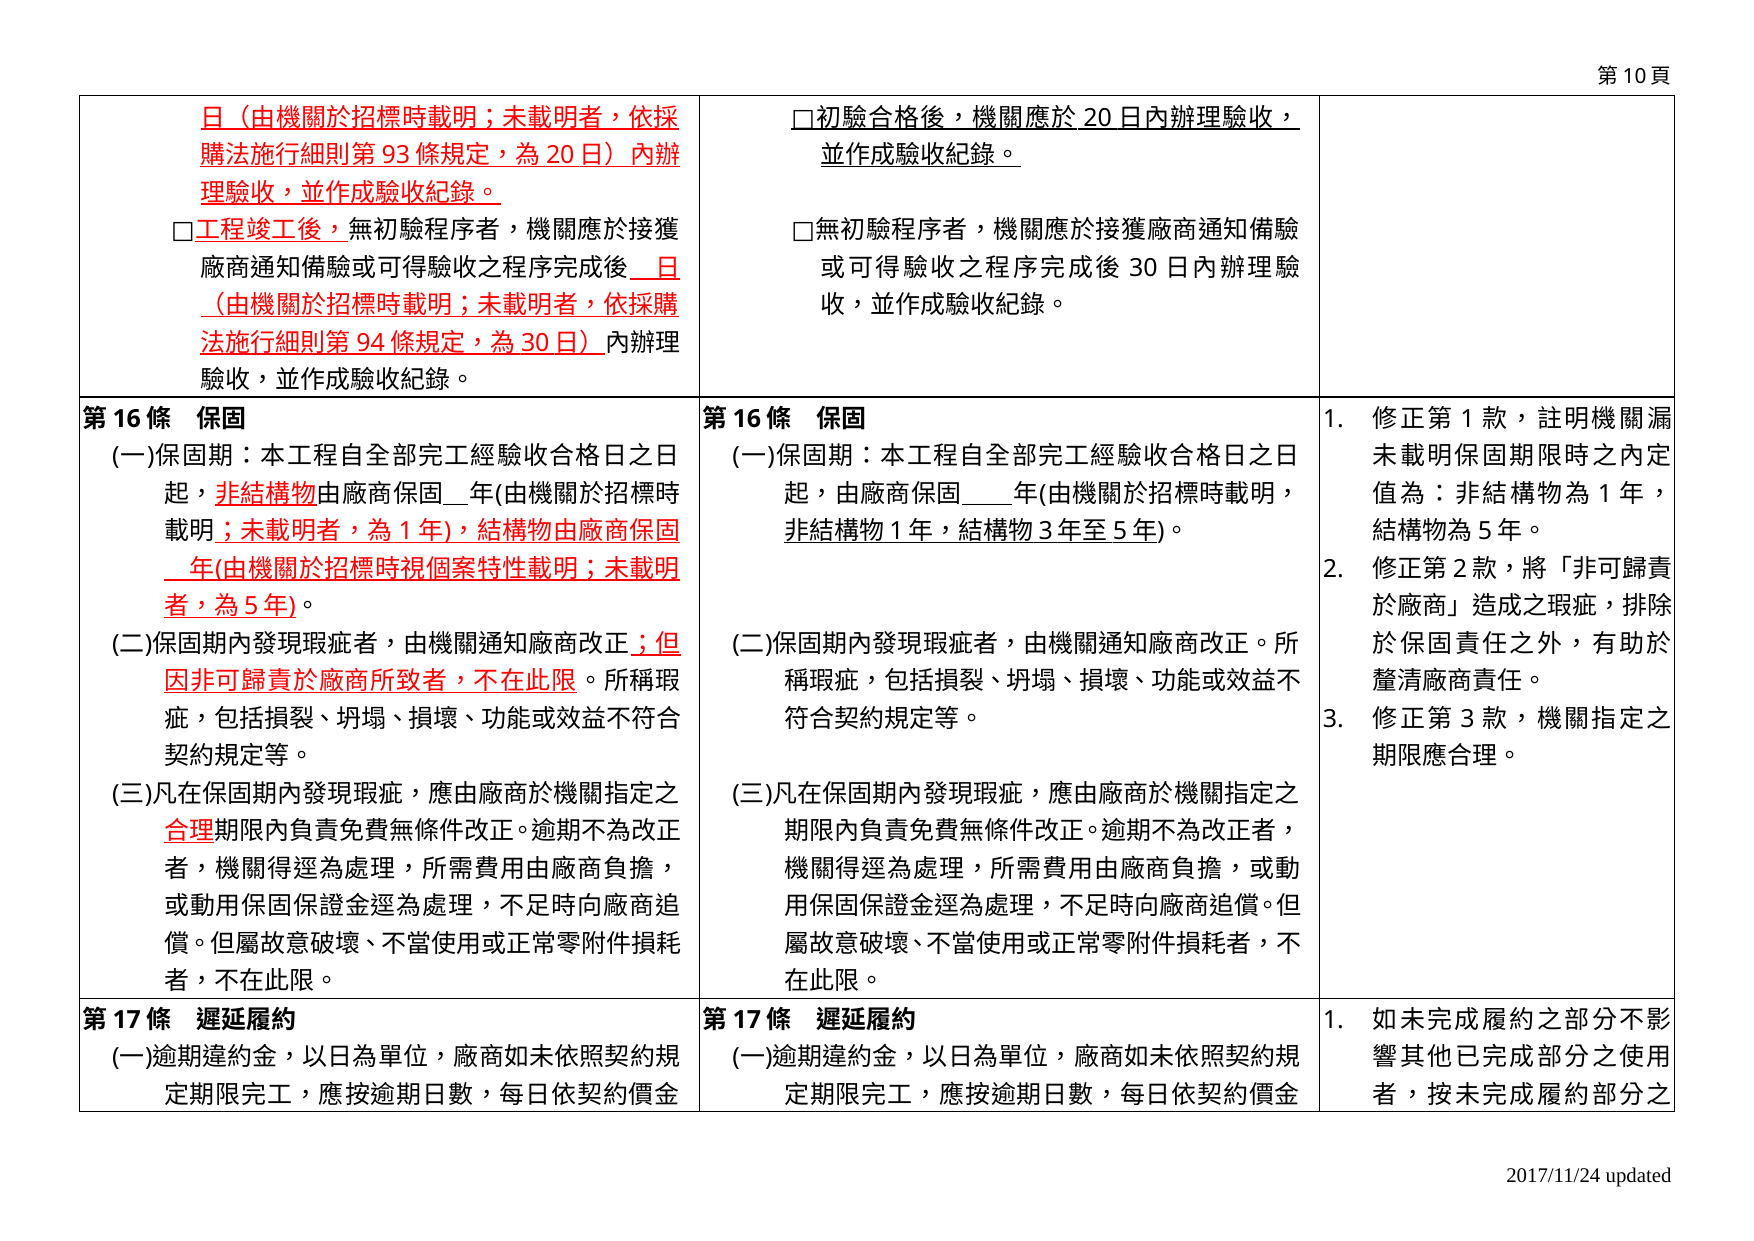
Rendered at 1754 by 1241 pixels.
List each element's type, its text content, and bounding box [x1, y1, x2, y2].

table_cell 如未完成履約之部分不影響其他已完成部分之使用者，按未完成履約部分之契約價金計算逾期違約金，符合公平合理原則，爰刪除「得」字，避免誤解。 註明機關漏未載明比率時之內定值。 [1320, 999, 1674, 1111]
table_cell [1320, 96, 1674, 396]
table_cell 日（由機關於招標時載明；未載明者，依採購法施行細則第93條規定，為20日）內辦理驗收，並作成驗收紀錄。 □工程竣工後，無初驗程序者，機關應於接獲廠商通知備驗或可得驗收之程序完成後＿日（由機關於招標時載明；未載明者，依採購法施行細則第94條規定，為30日）內辦理驗收，並作成驗收紀錄。 [80, 96, 699, 396]
table_cell 修正第1款，註明機關漏未載明保固期限時之內定值為：非結構物為1年，結構物為5年。 修正第2款，將「非可歸責於廠商」造成之瑕疵，排除於保固責任之外，有助於釐清廠商責任。 修正第3款，機關指定之期限應合理。 [1320, 398, 1674, 997]
table_cell 第17條 遲延履約 (一)逾期違約金，以日為單位，廠商如未依照契約規定期限完工，應按逾期日數，每日依契約價金 [700, 999, 1319, 1111]
table_cell □初驗合格後，機關應於20日內辦理驗收，並作成驗收紀錄。 □無初驗程序者，機關應於接獲廠商通知備驗或可得驗收之程序完成後30日內辦理驗收，並作成驗收紀錄。 [700, 96, 1319, 396]
table_cell 第16條 保固 (一)保固期：本工程自全部完工經驗收合格日之日起，由廠商保固＿＿年(由機關於招標時載明，非結構物1年，結構物3年至5年)。 (二)保固期內發現瑕疵者，由機關通知廠商改正。所稱瑕疵，包括損裂、坍塌、損壞、功能或效益不符合契約規定等。 (三)凡在保固期內發現瑕疵，應由廠商於機關指定之期限內負責免費無條件改正。逾期不為改正者，機關得逕為處理，所需費用由廠商負擔，或動用保固保證金逕為處理，不足時向廠商追償。但屬故意破壞、不當使用或正常零附件損耗者，不在此限。 [700, 398, 1319, 997]
table_cell 第17條 遲延履約 (一)逾期違約金，以日為單位，廠商如未依照契約規定期限完工，應按逾期日數，每日依契約價金 [80, 999, 699, 1111]
table_cell 第16條 保固 (一)保固期：本工程自全部完工經驗收合格日之日起，非結構物由廠商保固＿年(由機關於招標時載明；未載明者，為1年)，結構物由廠商保固＿年(由機關於招標時視個案特性載明；未載明者，為5年)。 (二)保固期內發現瑕疵者，由機關通知廠商改正；但因非可歸責於廠商所致者，不在此限。所稱瑕疵，包括損裂、坍塌、損壞、功能或效益不符合契約規定等。 (三)凡在保固期內發現瑕疵，應由廠商於機關指定之合理期限內負責免費無條件改正。逾期不為改正者，機關得逕為處理，所需費用由廠商負擔，或動用保固保證金逕為處理，不足時向廠商追償。但屬故意破壞、不當使用或正常零附件損耗者，不在此限。 [80, 398, 699, 997]
